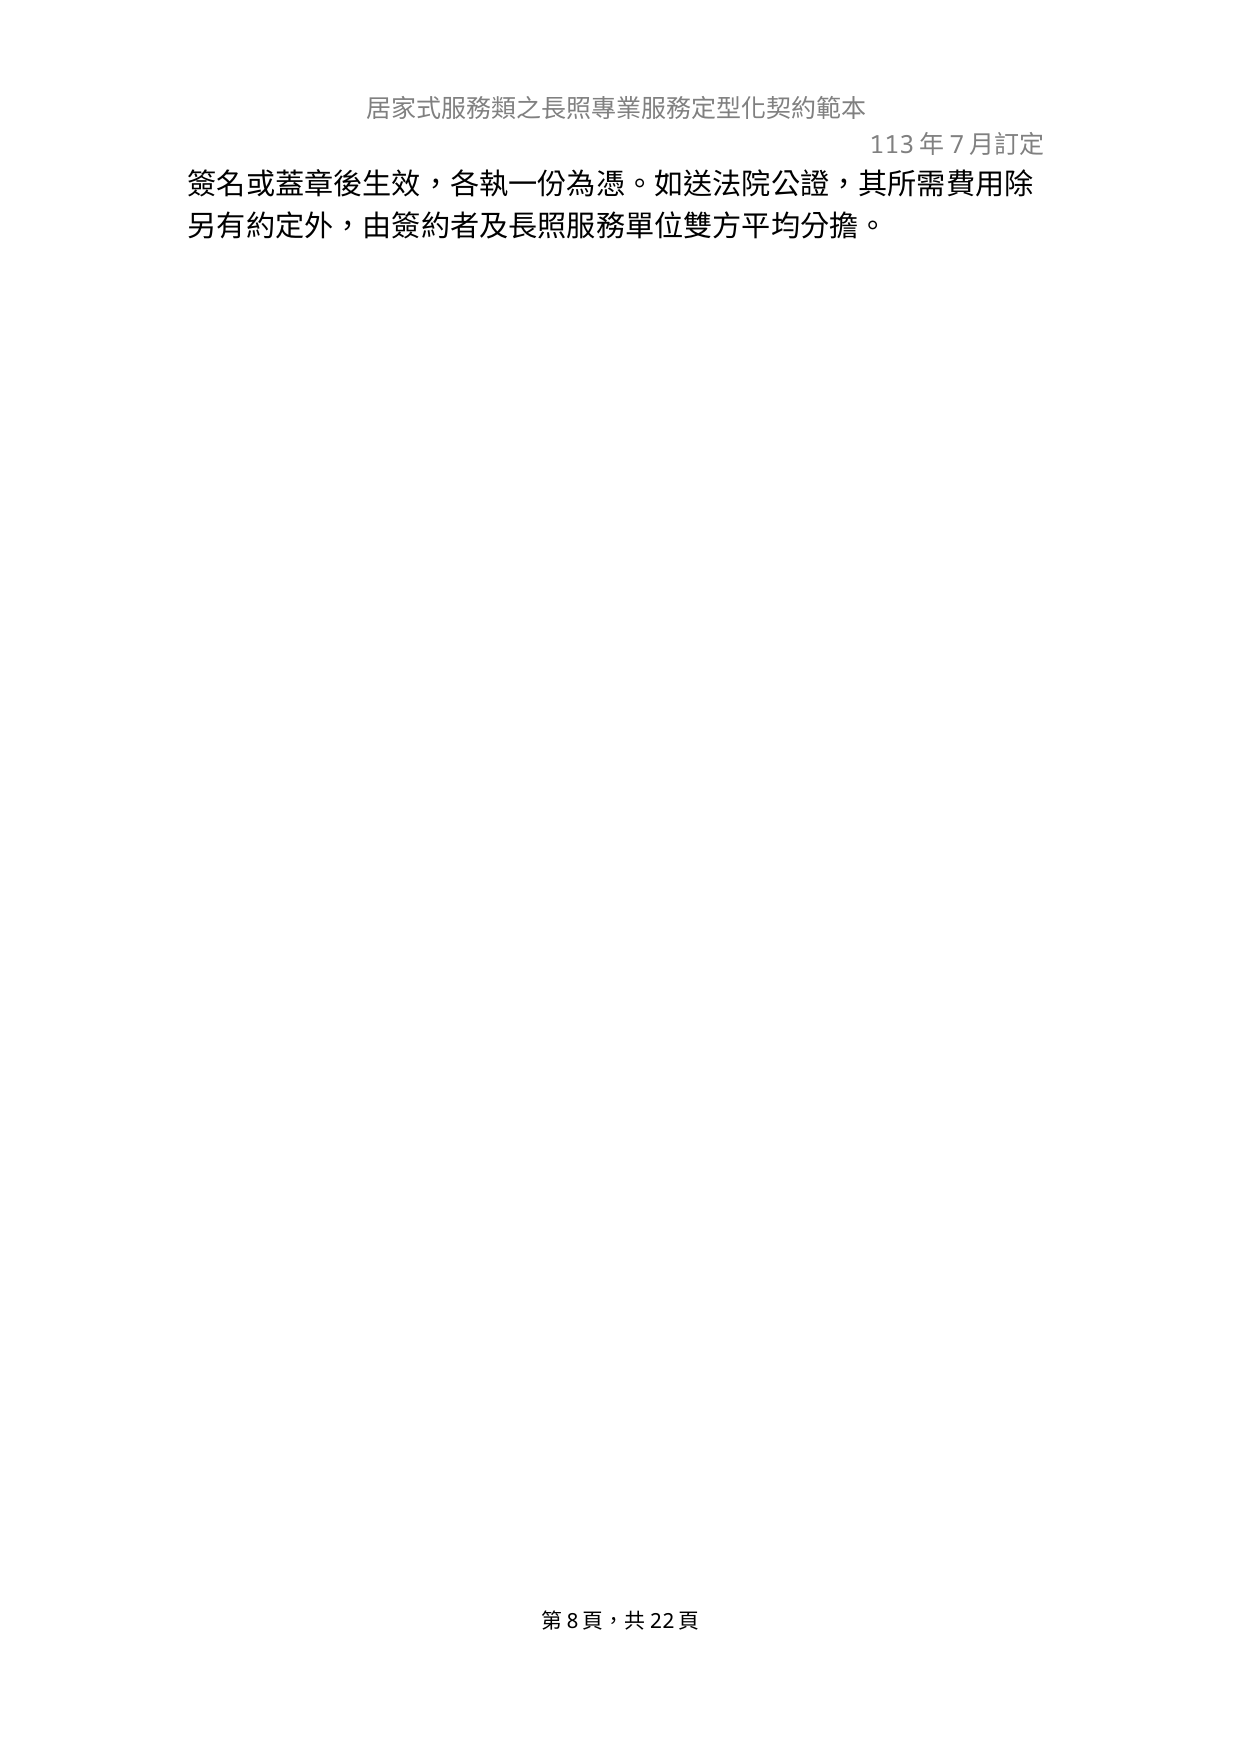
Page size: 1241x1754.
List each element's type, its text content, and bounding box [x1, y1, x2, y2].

text 簽名或蓋章後生效，各執一份為憑。如送法院公證，其所需費用除另有約定外，由簽約者及長照服務單位雙方平均分擔。 [187, 161, 1053, 244]
